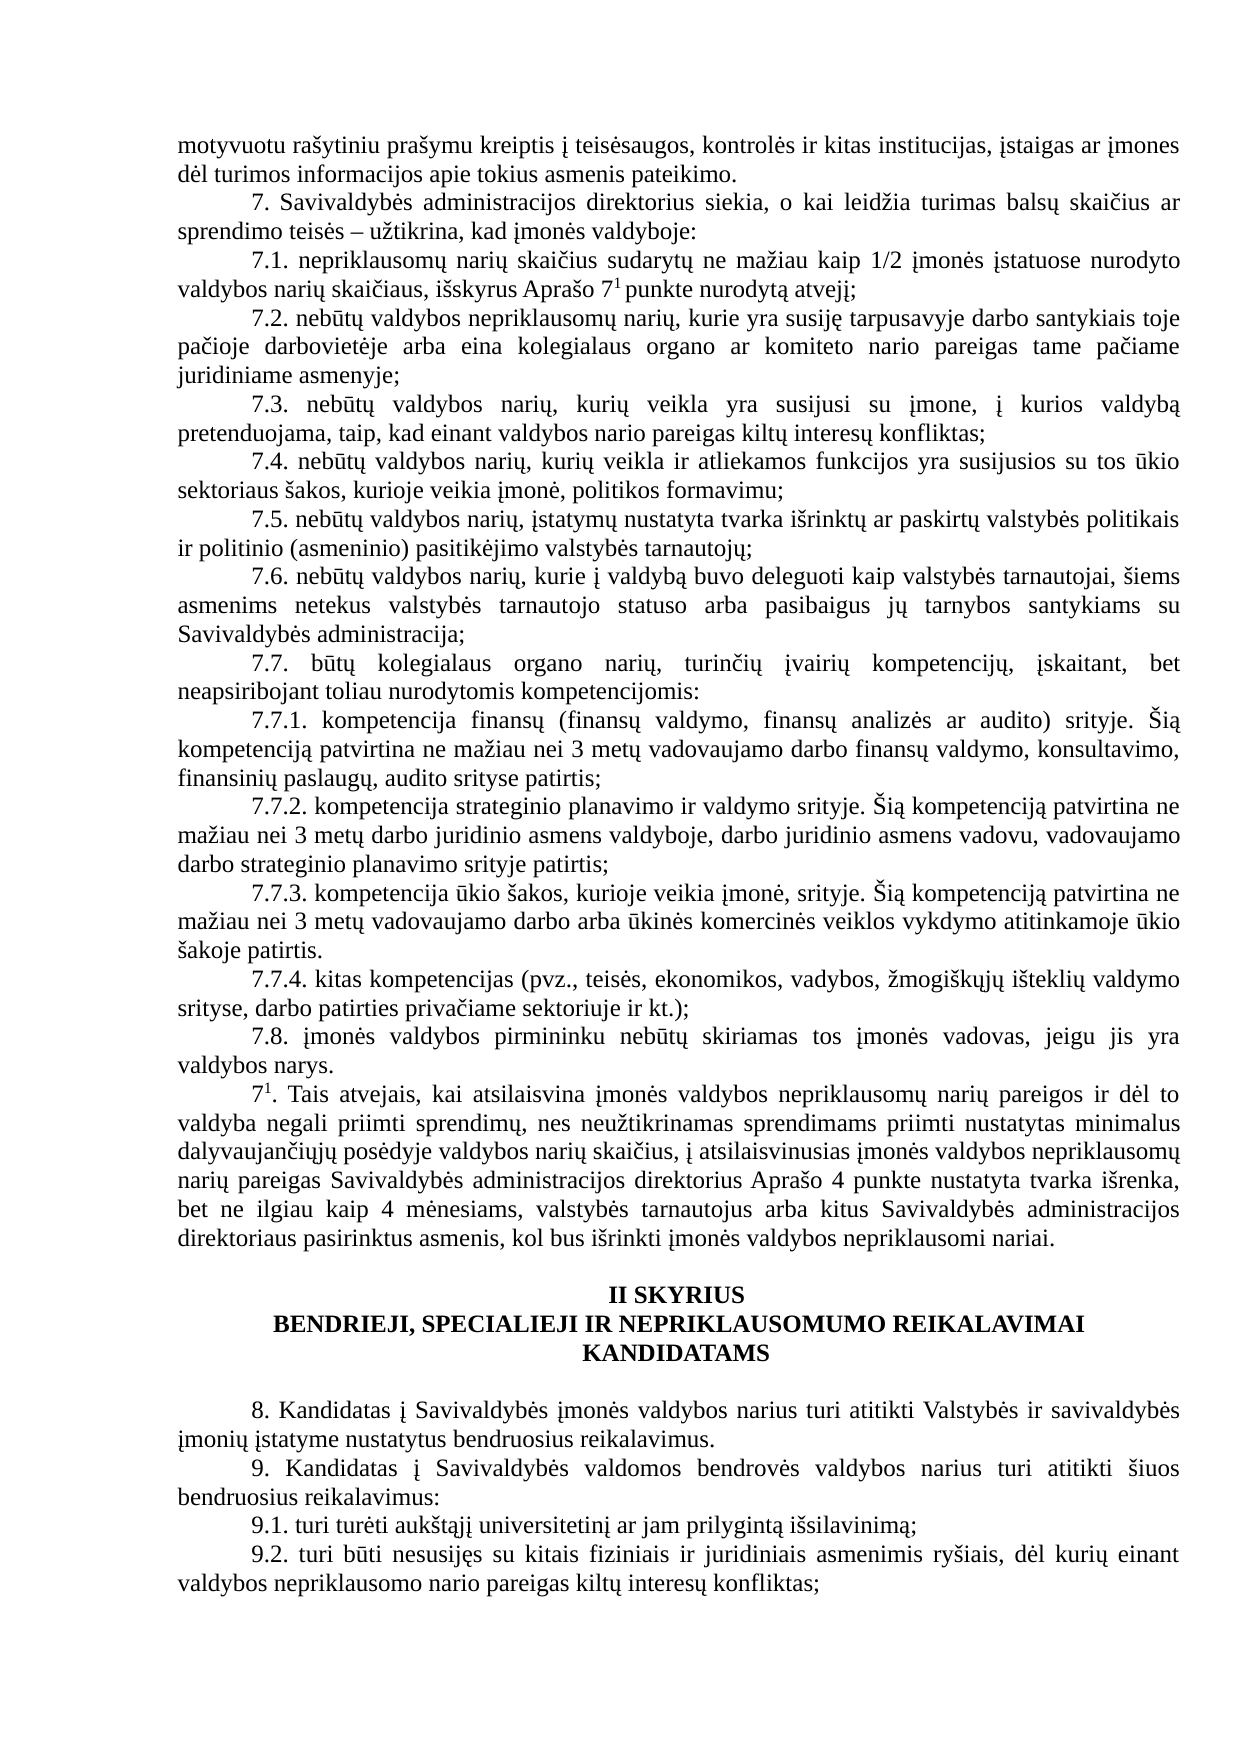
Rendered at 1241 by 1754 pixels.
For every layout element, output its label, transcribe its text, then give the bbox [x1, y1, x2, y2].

text 7.5. nebūtų valdybos narių, įstatymų nustatyta tvarka išrinktų ar paskirtų valstybės politikais ir politinio (asmeninio) pasitikėjimo valstybės tarnautojų; [177, 504, 1181, 561]
text 9. Kandidatas į Savivaldybės valdomos bendrovės valdybos narius turi atitikti šiuos bendruosius reikalavimus: [177, 1453, 1181, 1511]
text 7.7.1. kompetencija finansų (finansų valdymo, finansų analizės ar audito) srityje. Šią kompetenciją patvirtina ne mažiau nei 3 metų vadovaujamo darbo finansų valdymo, konsultavimo, finansinių paslaugų, audito srityse patirtis; [177, 705, 1181, 791]
text 8. Kandidatas į Savivaldybės įmonės valdybos narius turi atitikti Valstybės ir savivaldybės įmonių įstatyme nustatytus bendruosius reikalavimus. [177, 1396, 1181, 1453]
text 7.7.3. kompetencija ūkio šakos, kurioje veikia įmonė, srityje. Šią kompetenciją patvirtina ne mažiau nei 3 metų vadovaujamo darbo arba ūkinės komercinės veiklos vykdymo atitinkamoje ūkio šakoje patirtis. [177, 878, 1181, 964]
text 9.2. turi būti nesusijęs su kitais fiziniais ir juridiniais asmenimis ryšiais, dėl kurių einant valdybos nepriklausomo nario pareigas kiltų interesų konfliktas; [177, 1539, 1181, 1597]
text 7.1. nepriklausomų narių skaičius sudarytų ne mažiau kaip 1/2 įmonės įstatuose nurodyto valdybos narių skaičiaus, išskyrus Aprašo 71 punkte nurodytą atvejį; [177, 245, 1181, 303]
text motyvuotu rašytiniu prašymu kreiptis į teisėsaugos, kontrolės ir kitas institucijas, įstaigas ar įmones dėl turimos informacijos apie tokius asmenis pateikimo. [177, 130, 1181, 187]
text 7. Savivaldybės administracijos direktorius siekia, o kai leidžia turimas balsų skaičius ar sprendimo teisės – užtikrina, kad įmonės valdyboje: [177, 187, 1181, 245]
text 7.7.4. kitas kompetencijas (pvz., teisės, ekonomikos, vadybos, žmogiškųjų išteklių valdymo srityse, darbo patirties privačiame sektoriuje ir kt.); [177, 964, 1181, 1021]
text 7.7.2. kompetencija strateginio planavimo ir valdymo srityje. Šią kompetenciją patvirtina ne mažiau nei 3 metų darbo juridinio asmens valdyboje, darbo juridinio asmens vadovu, vadovaujamo darbo strateginio planavimo srityje patirtis; [177, 791, 1181, 878]
text 7.7. būtų kolegialaus organo narių, turinčių įvairių kompetencijų, įskaitant, bet neapsiribojant toliau nurodytomis kompetencijomis: [177, 648, 1181, 705]
text 71. Tais atvejais, kai atsilaisvina įmonės valdybos nepriklausomų narių pareigos ir dėl to valdyba negali priimti sprendimų, nes neužtikrinamas sprendimams priimti nustatytas minimalus dalyvaujančiųjų posėdyje valdybos narių skaičius, į atsilaisvinusias įmonės valdybos nepriklausomų narių pareigas Savivaldybės administracijos direktorius Aprašo 4 punkte nustatyta tvarka išrenka, bet ne ilgiau kaip 4 mėnesiams, valstybės tarnautojus arba kitus Savivaldybės administracijos direktoriaus pasirinktus asmenis, kol bus išrinkti įmonės valdybos nepriklausomi nariai. [177, 1079, 1181, 1251]
text 9.1. turi turėti aukštąjį universitetinį ar jam prilygintą išsilavinimą; [177, 1511, 1181, 1539]
text 7.4. nebūtų valdybos narių, kurių veikla ir atliekamos funkcijos yra susijusios su tos ūkio sektoriaus šakos, kurioje veikia įmonė, politikos formavimu; [177, 446, 1181, 504]
text 7.8. įmonės valdybos pirmininku nebūtų skiriamas tos įmonės vadovas, jeigu jis yra valdybos narys. [177, 1021, 1181, 1079]
text 7.6. nebūtų valdybos narių, kurie į valdybą buvo deleguoti kaip valstybės tarnautojai, šiems asmenims netekus valstybės tarnautojo statuso arba pasibaigus jų tarnybos santykiams su Savivaldybės administracija; [177, 561, 1181, 648]
text II SKYRIUS [177, 1280, 1181, 1309]
text BENDRIEJI, SPECIALIEJI IR NEPRIKLAUSOMUMO REIKALAVIMAI KANDIDATAMS [177, 1309, 1181, 1367]
text 7.2. nebūtų valdybos nepriklausomų narių, kurie yra susiję tarpusavyje darbo santykiais toje pačioje darbovietėje arba eina kolegialaus organo ar komiteto nario pareigas tame pačiame juridiniame asmenyje; [177, 303, 1181, 389]
text 7.3. nebūtų valdybos narių, kurių veikla yra susijusi su įmone, į kurios valdybą pretenduojama, taip, kad einant valdybos nario pareigas kiltų interesų konfliktas; [177, 389, 1181, 446]
